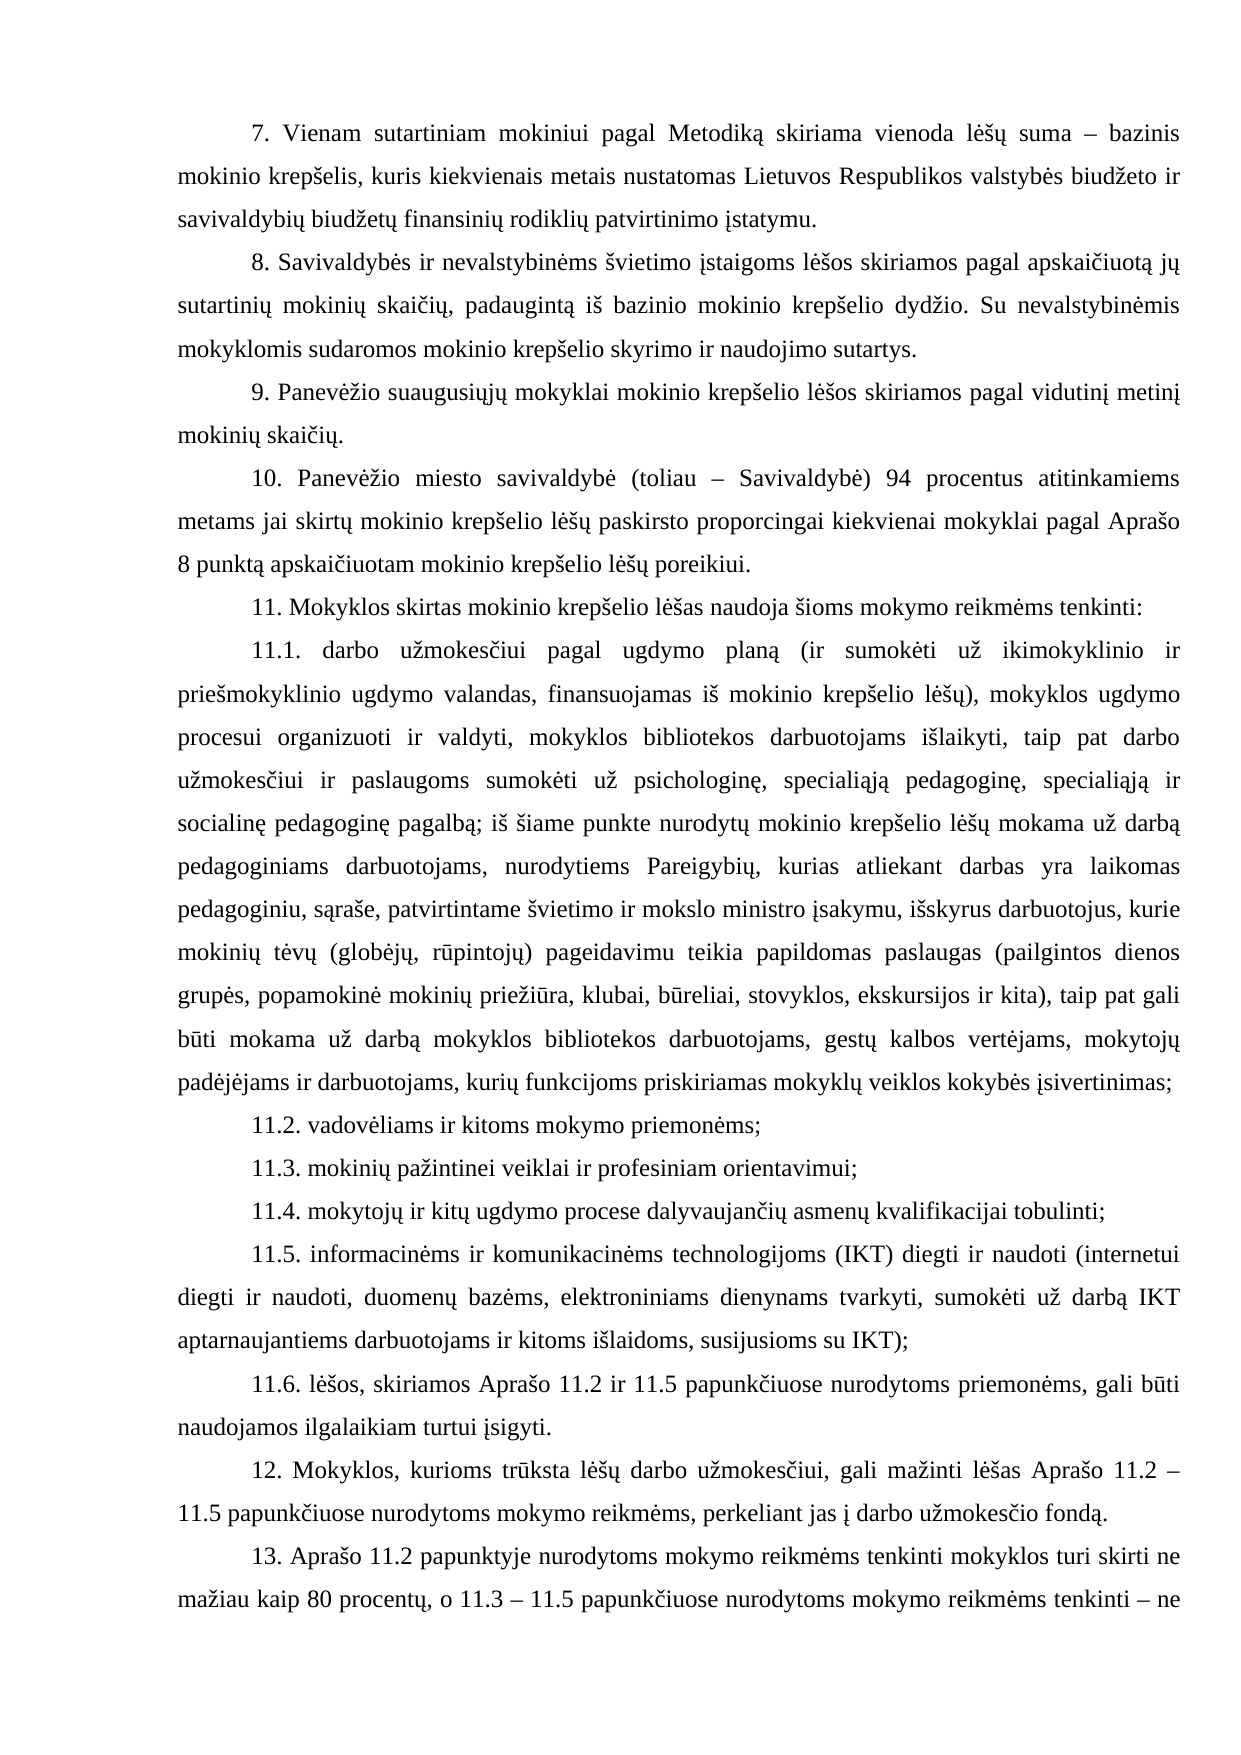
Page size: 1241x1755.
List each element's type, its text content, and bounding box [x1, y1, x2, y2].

text 11.2. vadovėliams ir kitoms mokymo priemonėms; [177, 1110, 1181, 1139]
text 11.6. lėšos, skiriamos Aprašo 11.2 ir 11.5 papunkčiuose nurodytoms priemonėms, gali būti naudojamos ilgalaikiam turtui įsigyti. [177, 1369, 1181, 1441]
text 7. Vienam sutartiniam mokiniui pagal Metodiką skiriama vienoda lėšų suma – bazinis mokinio krepšelis, kuris kiekvienais metais nustatomas Lietuvos Respublikos valstybės biudžeto ir savivaldybių biudžetų finansinių rodiklių patvirtinimo įstatymu. [177, 118, 1181, 233]
text 11.1. darbo užmokesčiui pagal ugdymo planą (ir sumokėti už ikimokyklinio ir priešmokyklinio ugdymo valandas, finansuojamas iš mokinio krepšelio lėšų), mokyklos ugdymo procesui organizuoti ir valdyti, mokyklos bibliotekos darbuotojams išlaikyti, taip pat darbo užmokesčiui ir paslaugoms sumokėti už psichologinę, specialiąją pedagoginę, specialiąją ir socialinę pedagoginę pagalbą; iš šiame punkte nurodytų mokinio krepšelio lėšų mokama už darbą pedagoginiams darbuotojams, nurodytiems Pareigybių, kurias atliekant darbas yra laikomas pedagoginiu, sąraše, patvirtintame švietimo ir mokslo ministro įsakymu, išskyrus darbuotojus, kurie mokinių tėvų (globėjų, rūpintojų) pageidavimu teikia papildomas paslaugas (pailgintos dienos grupės, popamokinė mokinių priežiūra, klubai, būreliai, stovyklos, ekskursijos ir kita), taip pat gali būti mokama už darbą mokyklos bibliotekos darbuotojams, gestų kalbos vertėjams, mokytojų padėjėjams ir darbuotojams, kurių funkcijoms priskiriamas mokyklų veiklos kokybės įsivertinimas; [177, 636, 1181, 1096]
text 8. Savivaldybės ir nevalstybinėms švietimo įstaigoms lėšos skiriamos pagal apskaičiuotą jų sutartinių mokinių skaičių, padaugintą iš bazinio mokinio krepšelio dydžio. Su nevalstybinėmis mokyklomis sudaromos mokinio krepšelio skyrimo ir naudojimo sutartys. [177, 247, 1181, 362]
text 11.3. mokinių pažintinei veiklai ir profesiniam orientavimui; [177, 1153, 1181, 1182]
text 13. Aprašo 11.2 papunktyje nurodytoms mokymo reikmėms tenkinti mokyklos turi skirti ne mažiau kaip 80 procentų, o 11.3 – 11.5 papunkčiuose nurodytoms mokymo reikmėms tenkinti – ne [177, 1541, 1181, 1613]
text 11.4. mokytojų ir kitų ugdymo procese dalyvaujančių asmenų kvalifikacijai tobulinti; [177, 1196, 1181, 1225]
text 11.5. informacinėms ir komunikacinėms technologijoms (IKT) diegti ir naudoti (internetui diegti ir naudoti, duomenų bazėms, elektroniniams dienynams tvarkyti, sumokėti už darbą IKT aptarnaujantiems darbuotojams ir kitoms išlaidoms, susijusioms su IKT); [177, 1239, 1181, 1354]
text 9. Panevėžio suaugusiųjų mokyklai mokinio krepšelio lėšos skiriamos pagal vidutinį metinį mokinių skaičių. [177, 377, 1181, 449]
text 10. Panevėžio miesto savivaldybė (toliau – Savivaldybė) 94 procentus atitinkamiems metams jai skirtų mokinio krepšelio lėšų paskirsto proporcingai kiekvienai mokyklai pagal Aprašo 8 punktą apskaičiuotam mokinio krepšelio lėšų poreikiui. [177, 463, 1181, 578]
text 11. Mokyklos skirtas mokinio krepšelio lėšas naudoja šioms mokymo reikmėms tenkinti: [177, 592, 1181, 621]
text 12. Mokyklos, kurioms trūksta lėšų darbo užmokesčiui, gali mažinti lėšas Aprašo 11.2 – 11.5 papunkčiuose nurodytoms mokymo reikmėms, perkeliant jas į darbo užmokesčio fondą. [177, 1455, 1181, 1527]
